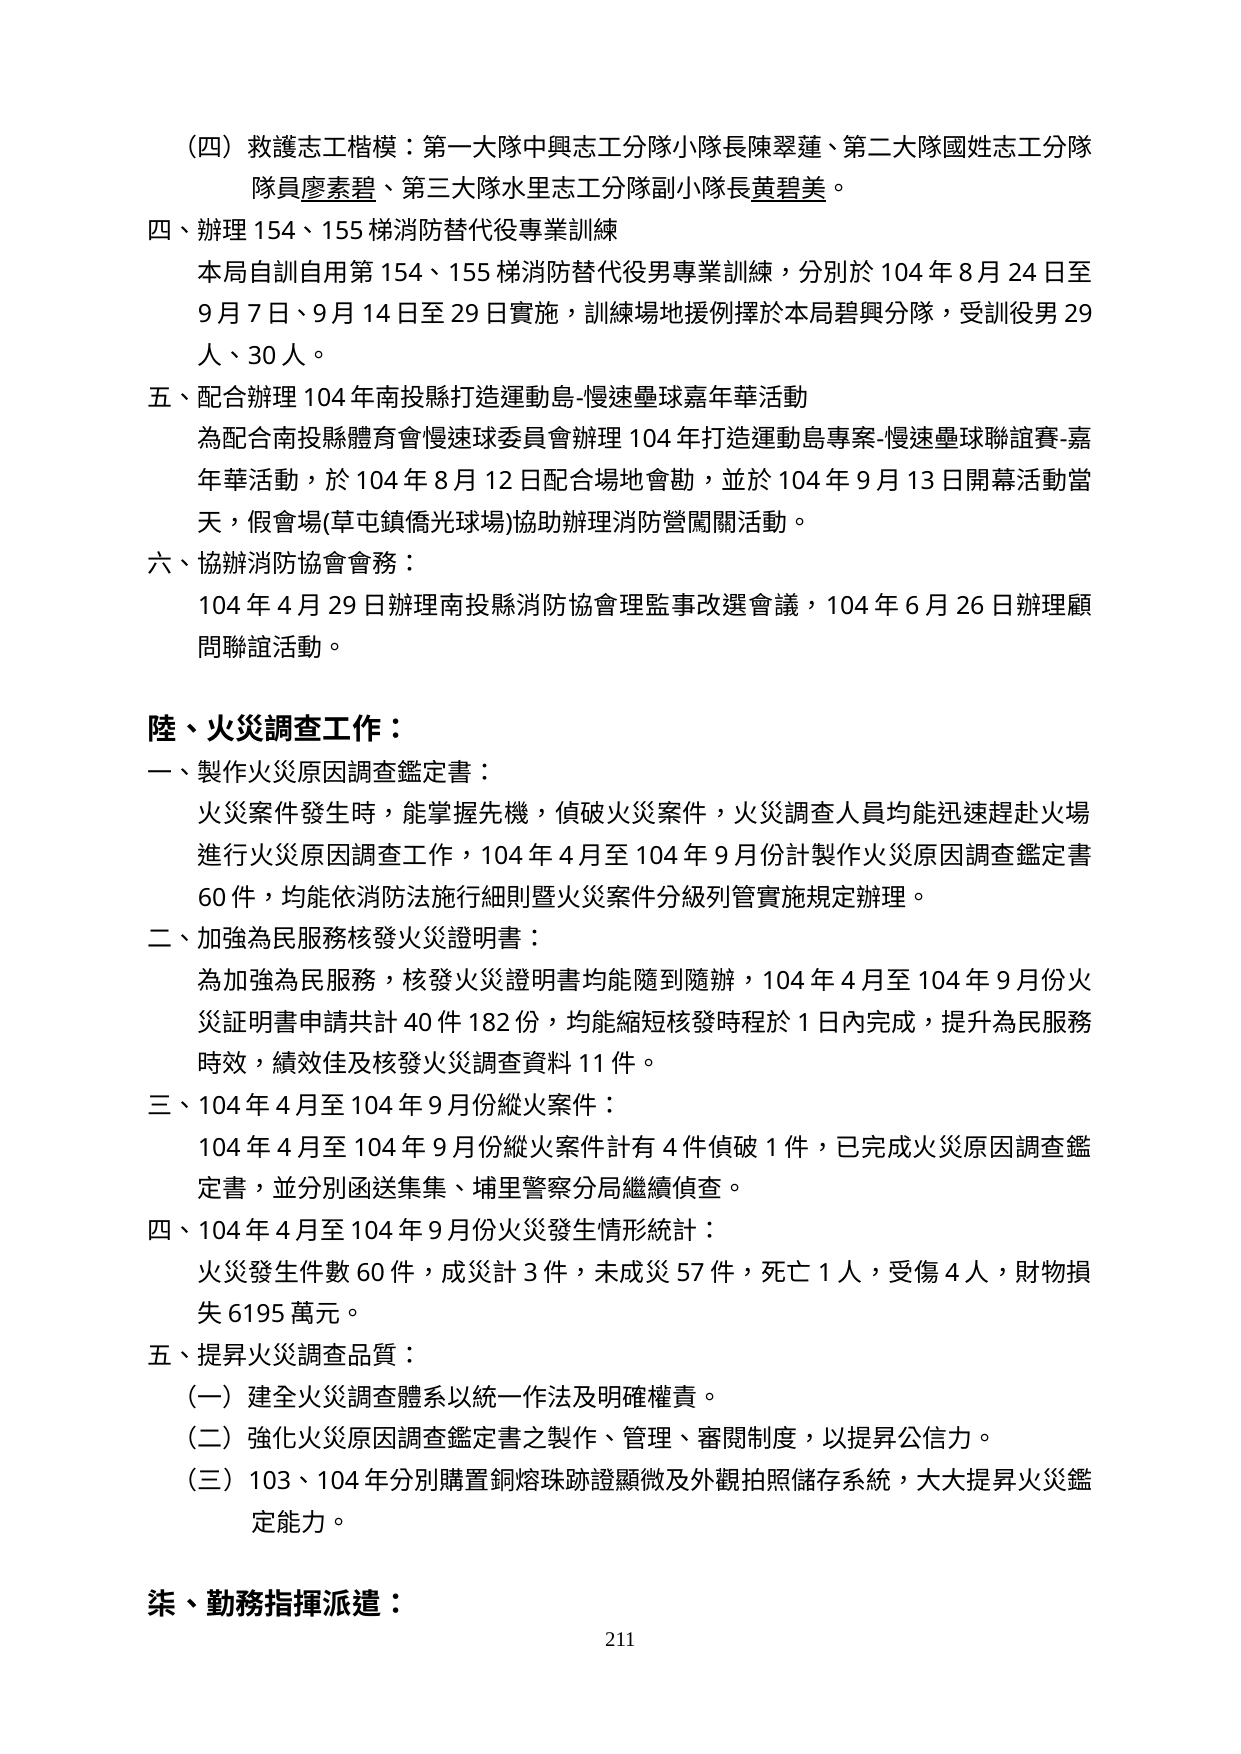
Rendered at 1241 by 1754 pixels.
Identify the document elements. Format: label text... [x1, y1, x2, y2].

text 五、提昇火災調查品質： [148, 1331, 1092, 1373]
text 四、104年4月至104年9月份火災發生情形統計： [148, 1206, 1092, 1248]
text 二、加強為民服務核發火災證明書： [148, 914, 1092, 956]
text 柒、勤務指揮派遣： [148, 1581, 1092, 1623]
text 為加強為民服務，核發火災證明書均能隨到隨辦，104年4月至104年9月份火災証明書申請共計40件182份，均能縮短核發時程於1日內完成，提升為民服務時效，績效佳及核發火災調查資料11件。 [198, 956, 1092, 1081]
text 本局自訓自用第154、155梯消防替代役男專業訓練，分別於104年8月24日至9月7日、9月14日至29日實施，訓練場地援例擇於本局碧興分隊，受訓役男29人、30人。 [198, 248, 1092, 373]
text 104年4月至104年9月份縱火案件計有4件偵破1件，已完成火災原因調查鑑定書，並分別函送集集、埔里警察分局繼續偵查。 [198, 1123, 1092, 1206]
text 104年4月29日辦理南投縣消防協會理監事改選會議，104年6月26日辦理顧問聯誼活動。 [198, 581, 1092, 664]
text （一）建全火災調查體系以統一作法及明確權責。 [173, 1373, 1092, 1414]
text 火災發生件數60件，成災計3件，未成災57件，死亡1人，受傷4人，財物損失6195萬元。 [198, 1248, 1092, 1331]
text 陸、火災調查工作： [148, 706, 1092, 748]
text 一、製作火災原因調查鑑定書： [148, 748, 1092, 789]
text 為配合南投縣體育會慢速球委員會辦理104年打造運動島專案-慢速壘球聯誼賽-嘉年華活動，於104年8月12日配合場地會勘，並於104年9月13日開幕活動當天，假會場(草屯鎮僑光球場)協助辦理消防營闖關活動。 [198, 414, 1092, 539]
text （三）103、104年分別購置銅熔珠跡證顯微及外觀拍照儲存系統，大大提昇火災鑑定能力。 [173, 1456, 1092, 1539]
text 三、104年4月至104年9月份縱火案件： [148, 1081, 1092, 1123]
text 五、配合辦理104年南投縣打造運動島-慢速壘球嘉年華活動 [148, 373, 1092, 414]
text 六、協辦消防協會會務： [148, 539, 1092, 581]
text （四）救護志工楷模：第一大隊中興志工分隊小隊長陳翠蓮、第二大隊國姓志工分隊隊員廖素碧、第三大隊水里志工分隊副小隊長黄碧美。 [173, 123, 1092, 206]
text 四、辦理154、155梯消防替代役專業訓練 [148, 206, 1092, 248]
text 火災案件發生時，能掌握先機，偵破火災案件，火災調查人員均能迅速趕赴火場進行火災原因調查工作，104年4月至104年9月份計製作火災原因調查鑑定書60件，均能依消防法施行細則暨火災案件分級列管實施規定辦理。 [198, 789, 1092, 914]
text （二）強化火災原因調查鑑定書之製作、管理、審閱制度，以提昇公信力。 [173, 1414, 1092, 1456]
